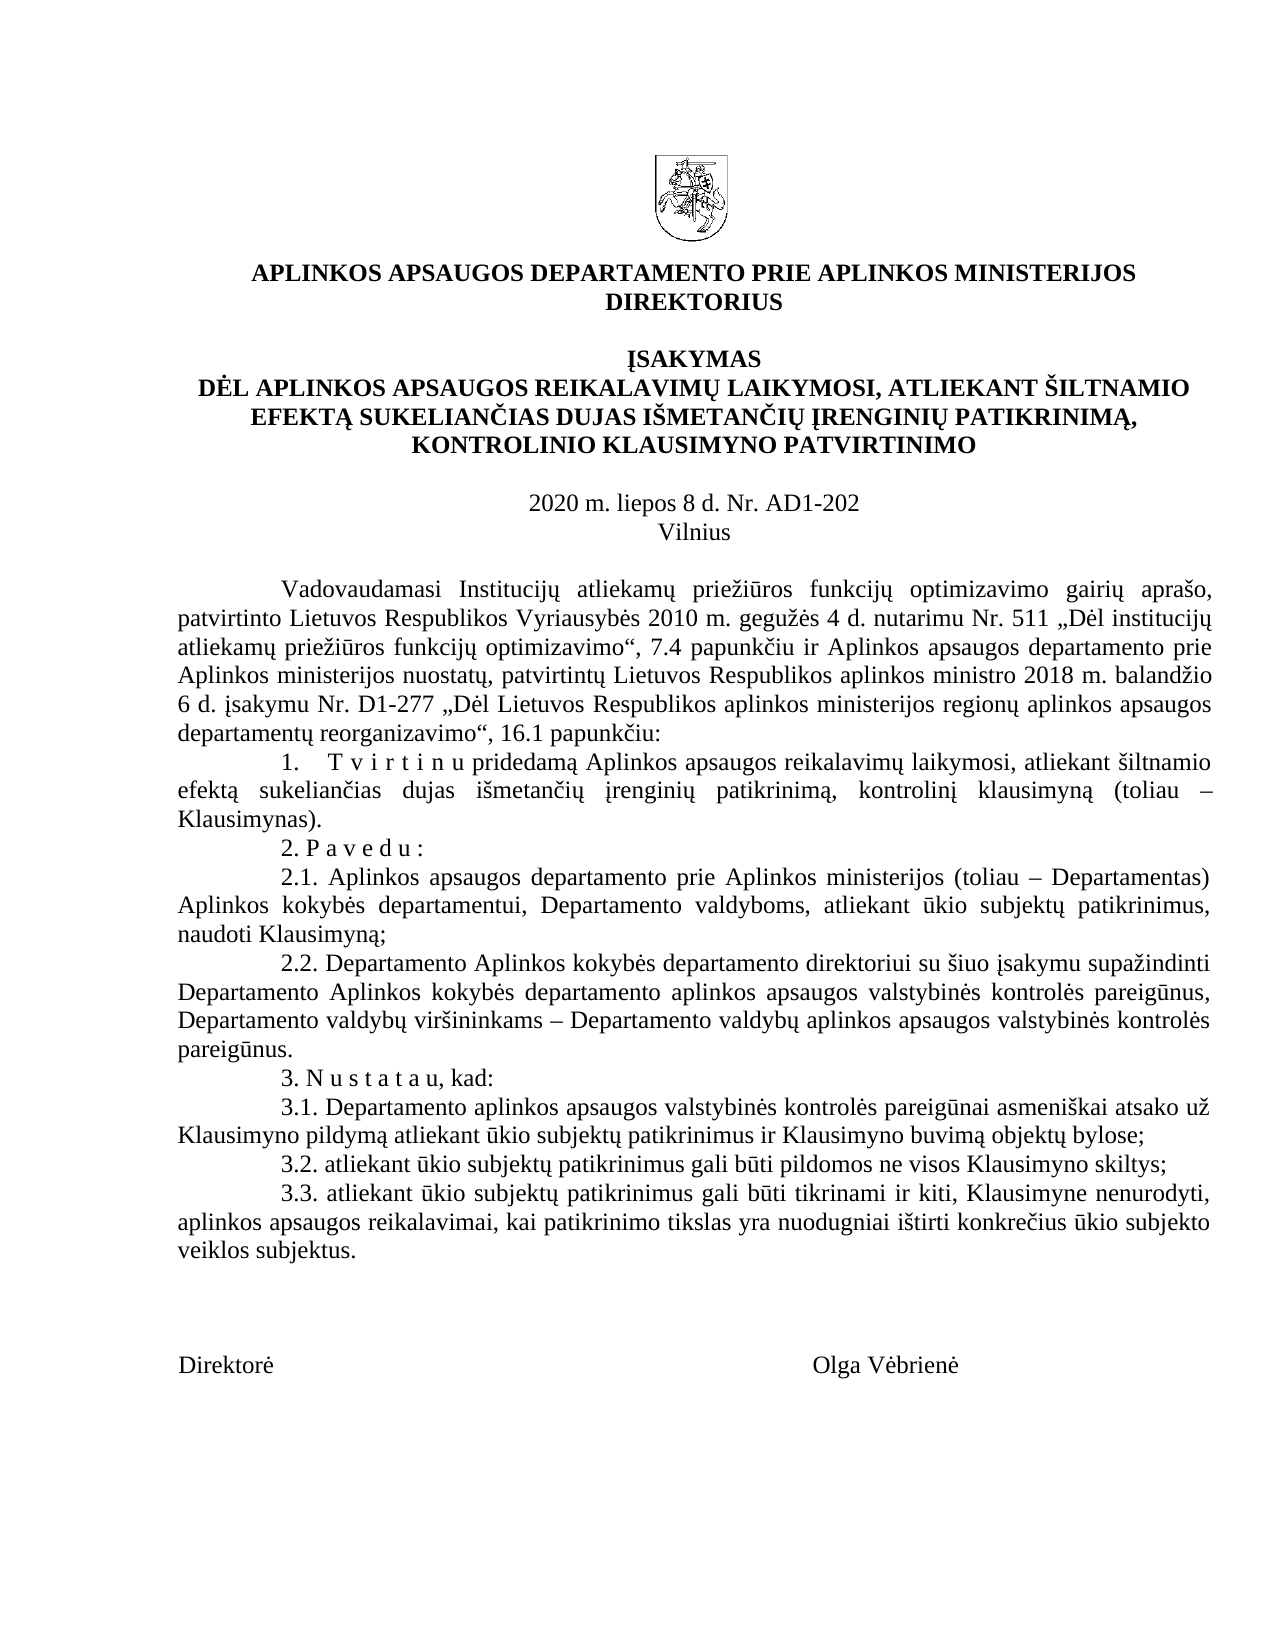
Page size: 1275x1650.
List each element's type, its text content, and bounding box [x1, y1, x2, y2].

text Vilnius [177, 517, 1211, 545]
text 1. T v i r t i n u pridedamą Aplinkos apsaugos reikalavimų laikymosi, atliekant šiltnamio efektą sukeliančias dujas išmetančių įrenginių patikrinimą, kontrolinį klausimyną (toliau – Klausimynas). [177, 747, 1213, 833]
text Direktorė Olga Vėbrienė [178, 1350, 1207, 1379]
text 2. P a v e d u : [177, 833, 1211, 862]
text 3. N u s t a t a u, kad: [177, 1063, 1211, 1092]
text Vadovaudamasi Institucijų atliekamų priežiūros funkcijų optimizavimo gairių aprašo, patvirtinto Lietuvos Respublikos Vyriausybės 2010 m. gegužės 4 d. nutarimu Nr. 511 „Dėl institucijų atliekamų priežiūros funkcijų optimizavimo“, 7.4 papunkčiu ir Aplinkos apsaugos departamento prie Aplinkos ministerijos nuostatų, patvirtintų Lietuvos Respublikos aplinkos ministro 2018 m. balandžio 6 d. įsakymu Nr. D1-277 „Dėl Lietuvos Respublikos aplinkos ministerijos regionų aplinkos apsaugos departamentų reorganizavimo“, 16.1 papunkčiu: [177, 574, 1213, 747]
text ĮSAKYMAS [177, 344, 1211, 373]
text 3.1. Departamento aplinkos apsaugos valstybinės kontrolės pareigūnai asmeniškai atsako už Klausimyno pildymą atliekant ūkio subjektų patikrinimus ir Klausimyno buvimą objektų bylose; [177, 1092, 1211, 1149]
text APLINKOS APSAUGOS DEPARTAMENTo PRIE APLINKOS MINISTERIJOS [177, 258, 1211, 287]
text 3.3. atliekant ūkio subjektų patikrinimus gali būti tikrinami ir kiti, Klausimyne nenurodyti, aplinkos apsaugos reikalavimai, kai patikrinimo tikslas yra nuodugniai ištirti konkrečius ūkio subjekto veiklos subjektus. [177, 1178, 1211, 1264]
text 2.1. Aplinkos apsaugos departamento prie Aplinkos ministerijos (toliau – Departamentas) Aplinkos kokybės departamentui, Departamento valdyboms, atliekant ūkio subjektų patikrinimus, naudoti Klausimyną; [177, 862, 1211, 948]
text 3.2. atliekant ūkio subjektų patikrinimus gali būti pildomos ne visos Klausimyno skiltys; [177, 1149, 1211, 1178]
text DĖL APLINKOS APSAUGOS REIKALAVIMŲ LAIKYMOSI, ATLIEKANT ŠILTNAMIO EFEKTĄ SUKELIANČIAS DUJAS IŠMETANČIŲ ĮRENGINIŲ PATIKRINIMĄ, KONTROLINIO KLAUSIMYNO PATVIRTINIMO [177, 373, 1211, 459]
text 2.2. Departamento Aplinkos kokybės departamento direktoriui su šiuo įsakymu supažindinti Departamento Aplinkos kokybės departamento aplinkos apsaugos valstybinės kontrolės pareigūnus, Departamento valdybų viršininkams – Departamento valdybų aplinkos apsaugos valstybinės kontrolės pareigūnus. [177, 948, 1211, 1063]
text 2020 m. liepos 8 d. Nr. AD1-202 [177, 488, 1211, 517]
text direktorius [177, 287, 1211, 315]
